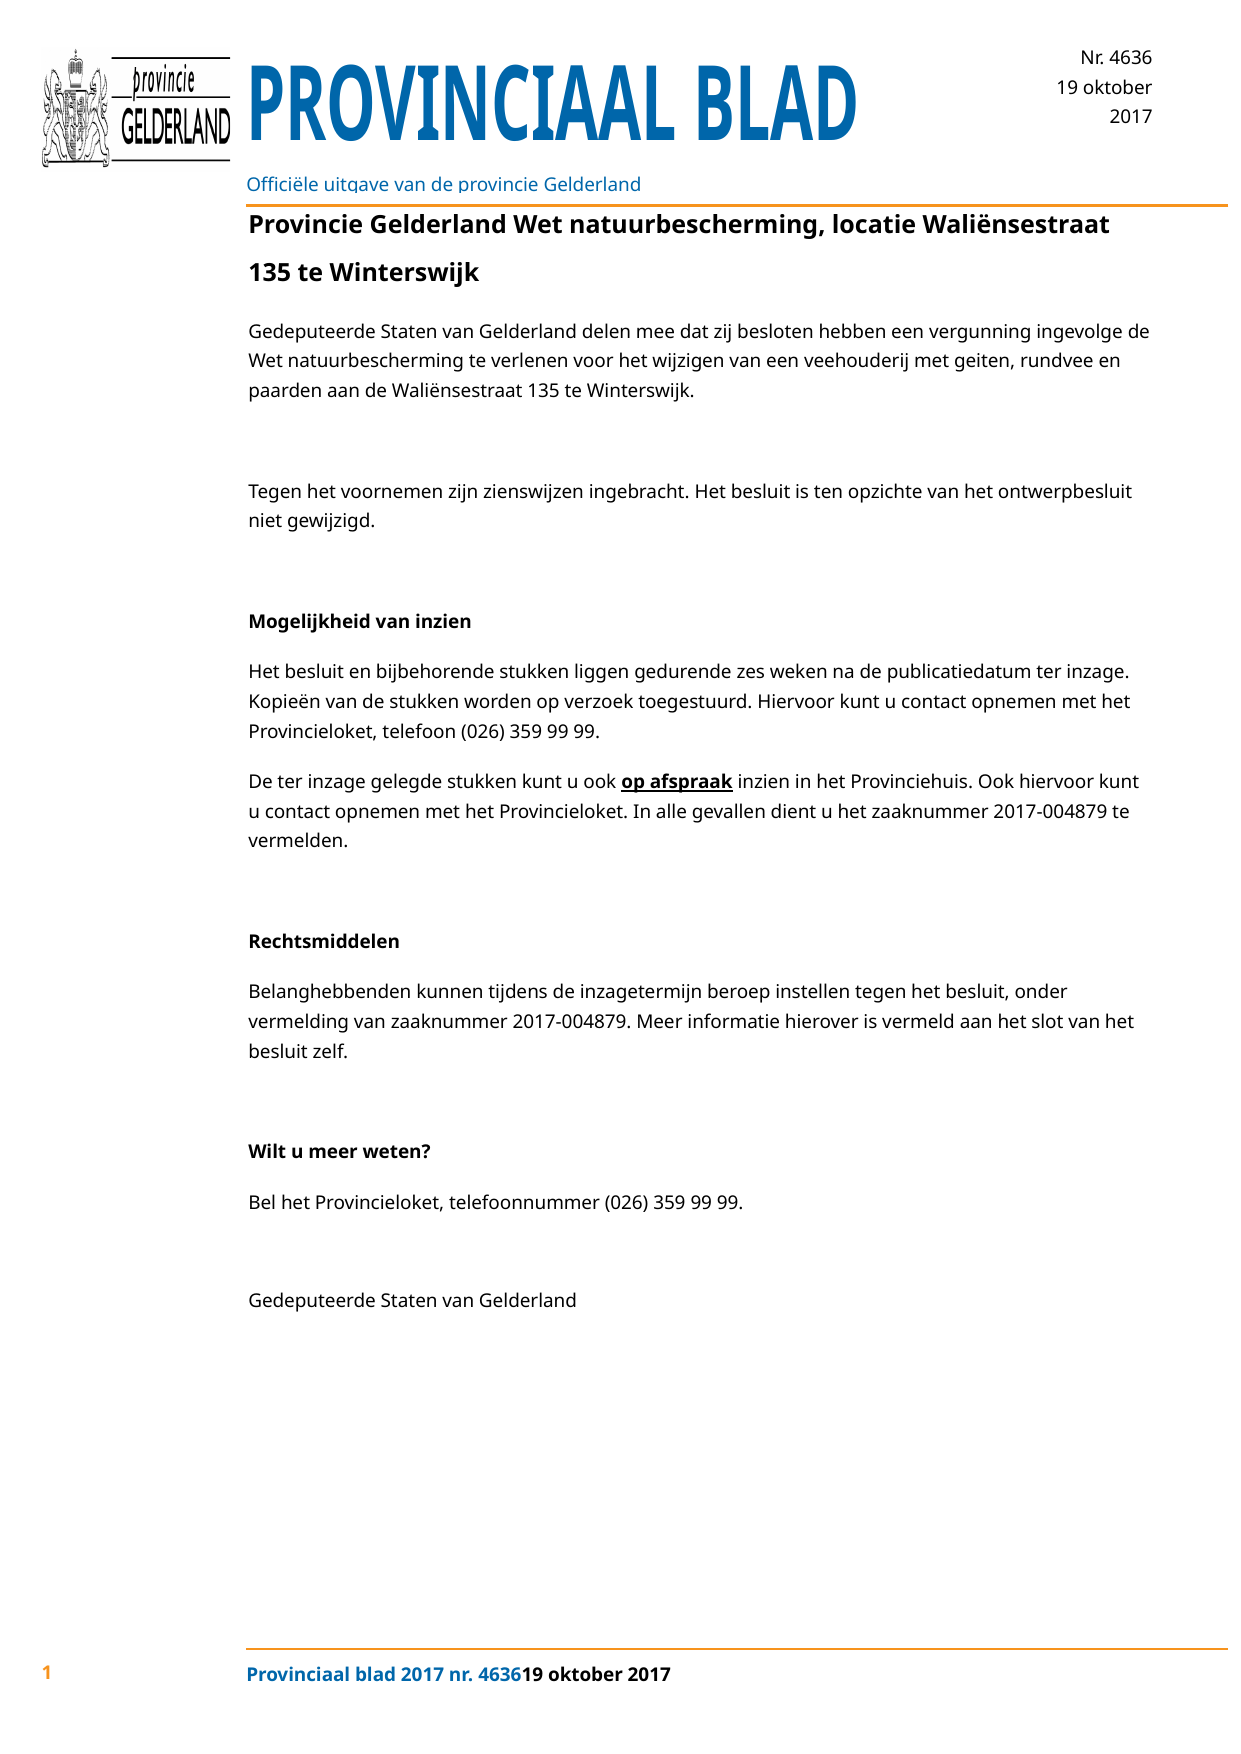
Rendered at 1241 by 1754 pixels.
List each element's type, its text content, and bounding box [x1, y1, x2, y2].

text Gedeputeerde Staten van Gelderland [248, 1287, 1152, 1313]
text Bel het Provincieloket, telefoonnummer (026) 359 99 99. [248, 1189, 1152, 1215]
text De ter inzage gelegde stukken kunt u ook op afspraak inzien in het Provinciehuis. Ook hiervoor kunt u contact opnemen met het Provincieloket. In alle gevallen dient u het zaaknummer 2017-004879 te vermelden. [248, 768, 1152, 853]
text Mogelijkheid van inzien [248, 608, 1152, 634]
text Tegen het voornemen zijn zienswijzen ingebracht. Het besluit is ten opzichte van het ontwerpbesluit niet gewijzigd. [248, 478, 1152, 533]
text Rechtsmiddelen [248, 928, 1152, 954]
text Belanghebbenden kunnen tijdens de inzagetermijn beroep instellen tegen het besluit, onder vermelding van zaaknummer 2017-004879. Meer informatie hierover is vermeld aan het slot van het besluit zelf. [248, 979, 1152, 1064]
picture [41, 47, 231, 172]
text Gedeputeerde Staten van Gelderland delen mee dat zij besloten hebben een vergunning ingevolge de Wet natuurbescherming te verlenen voor het wijzigen van een veehouderij met geiten, rundvee en paarden aan de Waliënsestraat 135 te Winterswijk. [248, 318, 1152, 403]
text Provincie Gelderland Wet natuurbescherming, locatie Waliënsestraat 135 te Winterswijk [248, 207, 1152, 288]
text Wilt u meer weten? [248, 1139, 1152, 1164]
text Het besluit en bijbehorende stukken liggen gedurende zes weken na de publicatiedatum ter inzage. Kopieën van de stukken worden op verzoek toegestuurd. Hiervoor kunt u contact opnemen met het Provincieloket, telefoon (026) 359 99 99. [248, 659, 1152, 744]
